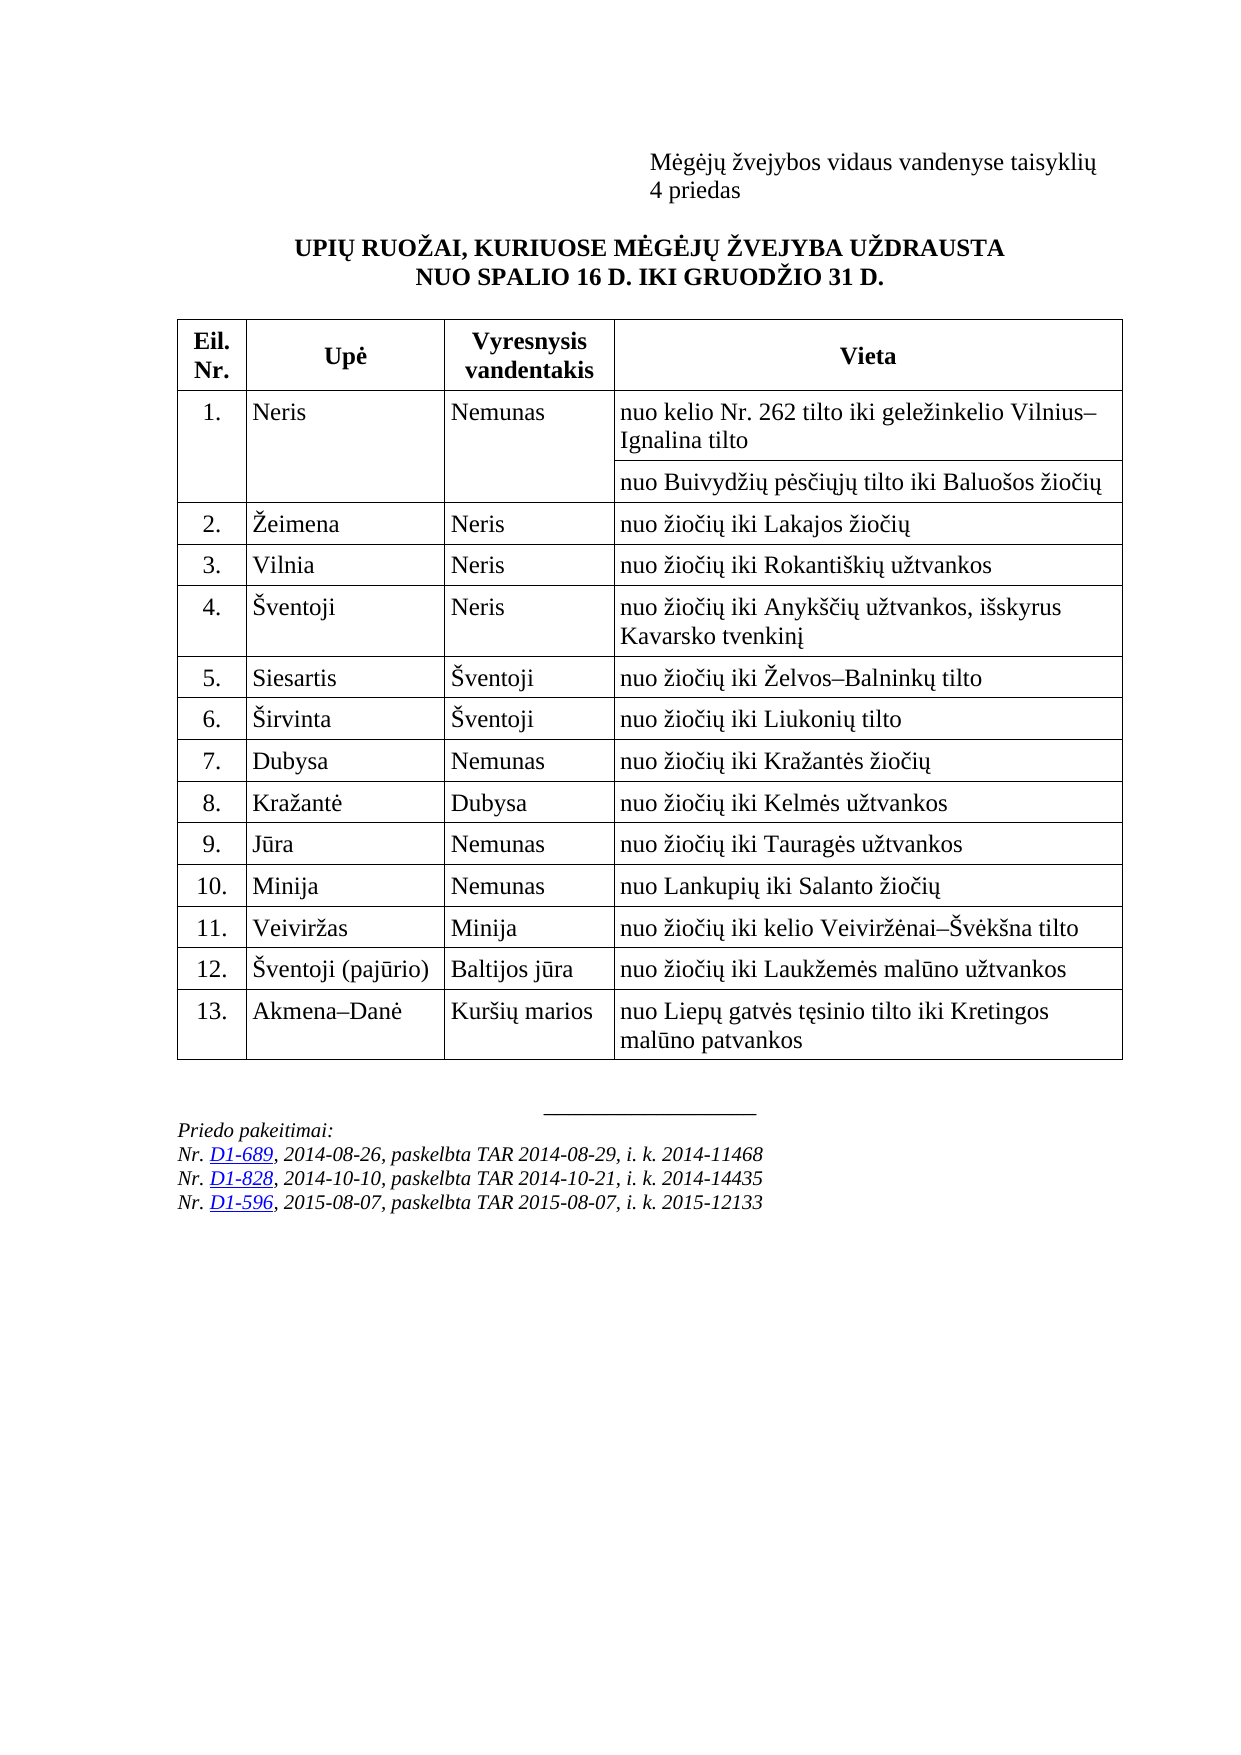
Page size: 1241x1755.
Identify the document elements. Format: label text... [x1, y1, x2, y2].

table_cell Minija [247, 865, 444, 906]
table_cell 8. [178, 782, 246, 822]
table_cell Šventoji (pajūrio) [247, 948, 444, 989]
text Nr. D1-596, 2015-08-07, paskelbta TAR 2015-08-07, i. k. 2015-12133 [177, 1190, 1122, 1214]
table_cell nuo žiočių iki Kražantės žiočių [615, 740, 1122, 781]
table_cell nuo žiočių iki kelio Veiviržėnai–Švėkšna tilto [615, 907, 1122, 947]
table_header Upė [247, 320, 444, 390]
table_cell nuo žiočių iki Kelmės užtvankos [615, 782, 1122, 822]
table_cell Širvinta [247, 698, 444, 739]
table_cell Dubysa [247, 740, 444, 781]
text 4 priedas [649, 176, 1122, 204]
table_cell Kuršių marios [445, 990, 614, 1059]
table_cell Šventoji [445, 698, 614, 739]
table_cell Neris [247, 391, 444, 502]
text Mėgėjų žvejybos vidaus vandenyse taisyklių [649, 147, 1122, 176]
table_cell 2. [178, 503, 246, 543]
table_cell 12. [178, 948, 246, 989]
table_cell 6. [178, 698, 246, 739]
table_cell 13. [178, 990, 246, 1059]
text _________________ [177, 1089, 1122, 1118]
table_header Vyresnysis vandentakis [445, 320, 614, 390]
table_cell nuo žiočių iki Tauragės užtvankos [615, 823, 1122, 864]
table_cell 3. [178, 545, 246, 585]
table_cell Šventoji [247, 586, 444, 656]
table_cell nuo žiočių iki Lakajos žiočių [615, 503, 1122, 543]
table_cell Nemunas [445, 823, 614, 864]
table_cell Šventoji [445, 657, 614, 697]
table_cell Neris [445, 503, 614, 543]
table_cell nuo Liepų gatvės tęsinio tilto iki Kretingos malūno patvankos [615, 990, 1122, 1059]
table_cell Akmena–Danė [247, 990, 444, 1059]
table_cell Jūra [247, 823, 444, 864]
table_cell nuo žiočių iki Rokantiškių užtvankos [615, 545, 1122, 585]
table_header Eil. Nr. [178, 320, 246, 390]
table_cell nuo žiočių iki Laukžemės malūno užtvankos [615, 948, 1122, 989]
table_cell nuo kelio Nr. 262 tilto iki geležinkelio Vilnius–Ignalina tilto [615, 391, 1122, 460]
table_cell Baltijos jūra [445, 948, 614, 989]
table_cell 1. [178, 391, 246, 502]
text UPIŲ RUOŽAI, KURIUOSE MĖGĖJŲ ŽVEJYBA UŽDRAUSTA NUO SPALIO 16 D. IKI GRUODŽIO 31 D. [177, 233, 1122, 291]
table_cell nuo žiočių iki Anykščių užtvankos, išskyrus Kavarsko tvenkinį [615, 586, 1122, 656]
table_cell nuo Lankupių iki Salanto žiočių [615, 865, 1122, 906]
table_cell Minija [445, 907, 614, 947]
table_cell 10. [178, 865, 246, 906]
table_cell nuo žiočių iki Želvos–Balninkų tilto [615, 657, 1122, 697]
table_cell Kražantė [247, 782, 444, 822]
table_cell Dubysa [445, 782, 614, 822]
text Nr. D1-689, 2014-08-26, paskelbta TAR 2014-08-29, i. k. 2014-11468 [177, 1142, 1122, 1166]
text Priedo pakeitimai: [177, 1118, 1122, 1142]
table_cell Neris [445, 586, 614, 656]
table_cell 7. [178, 740, 246, 781]
table_cell Veiviržas [247, 907, 444, 947]
table_header Vieta [615, 320, 1122, 390]
table_cell Neris [445, 545, 614, 585]
table_cell 11. [178, 907, 246, 947]
table_cell Nemunas [445, 865, 614, 906]
table_cell nuo žiočių iki Liukonių tilto [615, 698, 1122, 739]
table_cell Siesartis [247, 657, 444, 697]
table_cell Vilnia [247, 545, 444, 585]
table_cell 5. [178, 657, 246, 697]
table_cell 4. [178, 586, 246, 656]
table_cell Nemunas [445, 391, 614, 502]
table_cell Žeimena [247, 503, 444, 543]
table_cell Nemunas [445, 740, 614, 781]
table_cell nuo Buivydžių pėsčiųjų tilto iki Baluošos žiočių [615, 461, 1122, 502]
table_cell 9. [178, 823, 246, 864]
text Nr. D1-828, 2014-10-10, paskelbta TAR 2014-10-21, i. k. 2014-14435 [177, 1166, 1122, 1190]
